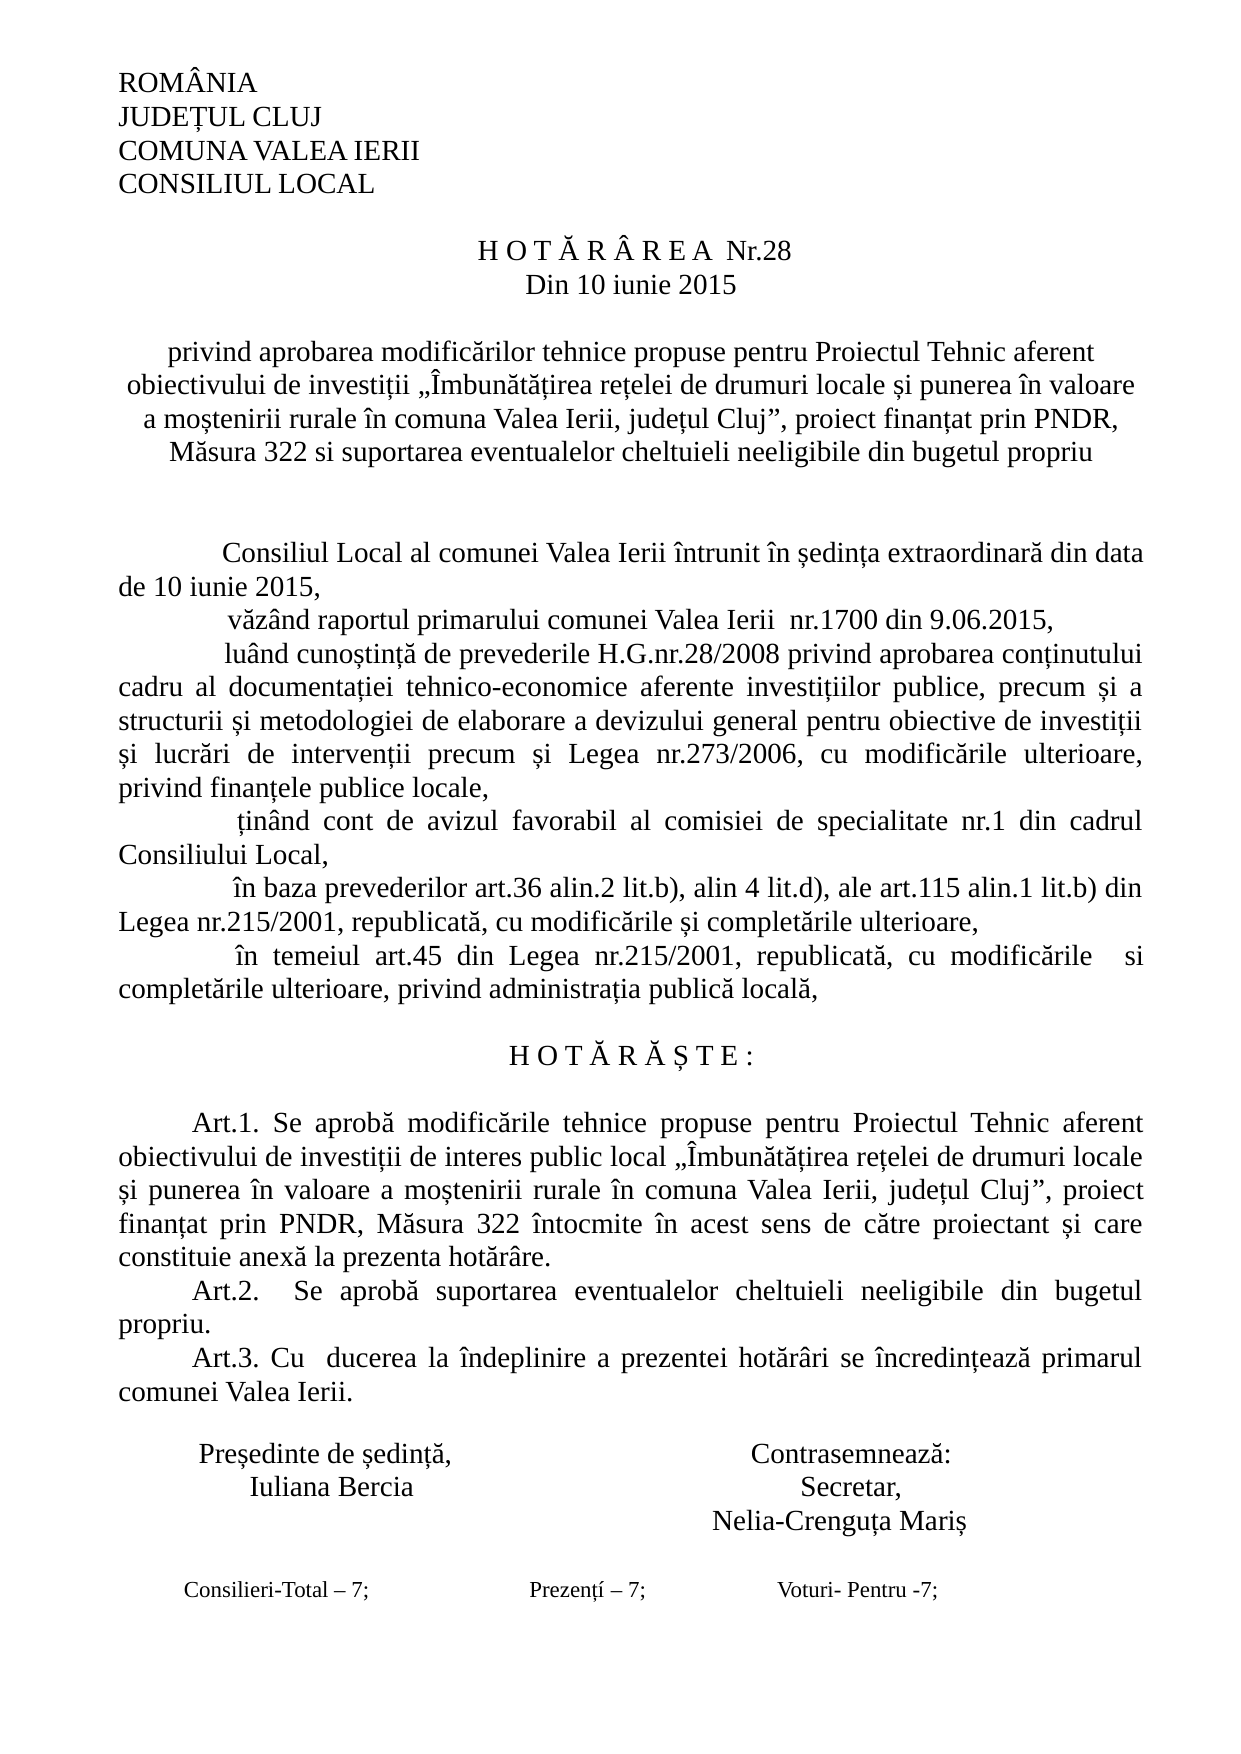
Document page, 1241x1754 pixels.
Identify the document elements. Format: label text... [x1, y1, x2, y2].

text luând cunoștință de prevederile H.G.nr.28/2008 privind aprobarea conținutului cadru al documentației tehnico-economice aferente investițiilor publice, precum și a structurii și metodologiei de elaborare a devizului general pentru obiective de investiții și lucrări de intervenții precum și Legea nr.273/2006, cu modificările ulterioare, privind finanțele publice locale, [118, 636, 1144, 803]
text COMUNA VALEA IERII [118, 133, 1144, 166]
text în temeiul art.45 din Legea nr.215/2001, republicată, cu modificările si completările ulterioare, privind administrația publică locală, [118, 938, 1144, 1005]
text ținând cont de avizul favorabil al comisiei de specialitate nr.1 din cadrul Consiliului Local, [118, 803, 1144, 871]
text CONSILIUL LOCAL [118, 166, 1144, 200]
text privind aprobarea modificărilor tehnice propuse pentru Proiectul Tehnic aferent obiectivului de investiții „Îmbunătățirea rețelei de drumuri locale și punerea în valoare a moștenirii rurale în comuna Valea Ierii, județul Cluj”, proiect finanțat prin PNDR, Măsura 322 si suportarea eventualelor cheltuieli neeligibile din bugetul propriu [118, 334, 1144, 468]
text Iuliana Bercia Secretar, [118, 1469, 1144, 1503]
text Art.1. Se aprobă modificările tehnice propuse pentru Proiectul Tehnic aferent obiectivului de investiții de interes public local „Îmbunătățirea rețelei de drumuri locale și punerea în valoare a moștenirii rurale în comuna Valea Ierii, județul Cluj”, proiect finanțat prin PNDR, Măsura 322 întocmite în acest sens de către proiectant și care constituie anexă la prezenta hotărâre. [118, 1105, 1144, 1273]
text în baza prevederilor art.36 alin.2 lit.b), alin 4 lit.d), ale art.115 alin.1 lit.b) din Legea nr.215/2001, republicată, cu modificările și completările ulterioare, [118, 871, 1144, 938]
text Consilieri-Total – 7; Prezențí – 7; Voturi- Pentru -7; [118, 1570, 1144, 1604]
text văzând raportul primarului comunei Valea Ierii nr.1700 din 9.06.2015, [118, 602, 1144, 636]
text Art.2. Se aprobă suportarea eventualelor cheltuieli neeligibile din bugetul propriu. [118, 1273, 1144, 1340]
text H O T Ă R Ă Ș T E : [118, 1038, 1144, 1072]
text Nelia-Crenguța Mariș [118, 1503, 1144, 1537]
text JUDEȚUL CLUJ [118, 99, 1144, 133]
text Din 10 iunie 2015 [118, 267, 1144, 300]
text Art.3. Cu ducerea la îndeplinire a prezentei hotărâri se încredințează primarul comunei Valea Ierii. [118, 1340, 1144, 1407]
text H O T Ă R Â R E A Nr.28 [118, 233, 1144, 267]
text Președinte de ședință, Contrasemnează: [118, 1436, 1144, 1469]
text ROMÂNIA [118, 66, 1144, 99]
text Consiliul Local al comunei Valea Ierii întrunit în ședința extraordinară din data de 10 iunie 2015, [118, 535, 1144, 602]
